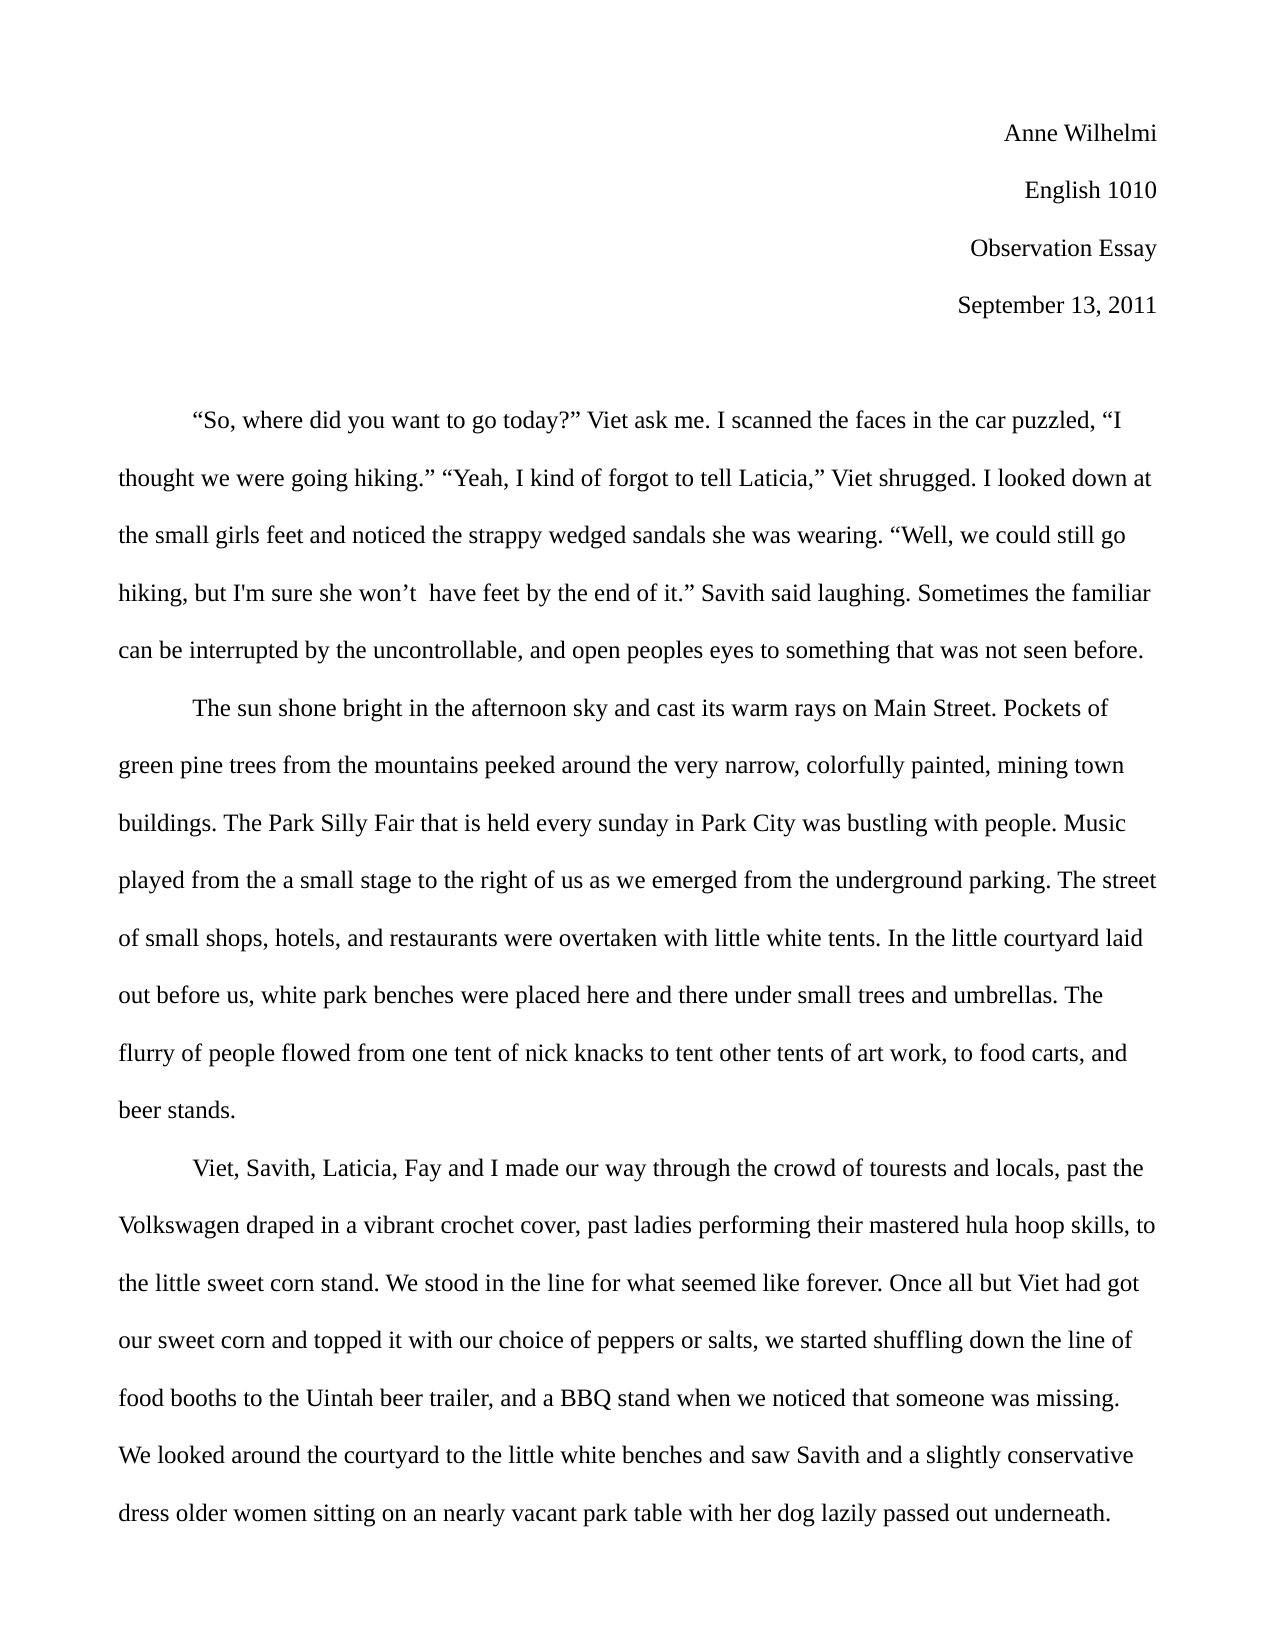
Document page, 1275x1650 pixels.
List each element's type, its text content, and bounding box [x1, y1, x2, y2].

text The sun shone bright in the afternoon sky and cast its warm rays on Main Street. Pockets of green pine trees from the mountains peeked around the very narrow, colorfully painted, mining town buildings. The Park Silly Fair that is held every sunday in Park City was bustling with people. Music played from the a small stage to the right of us as we emerged from the underground parking. The street of small shops, hotels, and restaurants were overtaken with little white tents. In the little courtyard laid out before us, white park benches were placed here and there under small trees and umbrellas. The flurry of people flowed from one tent of nick knacks to tent other tents of art work, to food carts, and beer stands. [118, 693, 1157, 1124]
text Observation Essay [118, 233, 1157, 262]
text “So, where did you want to go today?” Viet ask me. I scanned the faces in the car puzzled, “I thought we were going hiking.” “Yeah, I kind of forgot to tell Laticia,” Viet shrugged. I looked down at the small girls feet and noticed the strappy wedged sandals she was wearing. “Well, we could still go hiking, but I'm sure she won’t have feet by the end of it.” Savith said laughing. Sometimes the familiar can be interrupted by the uncontrollable, and open peoples eyes to something that was not seen before. [118, 406, 1157, 664]
text Viet, Savith, Laticia, Fay and I made our way through the crowd of tourests and locals, past the Volkswagen draped in a vibrant crochet cover, past ladies performing their mastered hula hoop skills, to the little sweet corn stand. We stood in the line for what seemed like forever. Once all but Viet had got our sweet corn and topped it with our choice of peppers or salts, we started shuffling down the line of food booths to the Uintah beer trailer, and a BBQ stand when we noticed that someone was missing. We looked around the courtyard to the little white benches and saw Savith and a slightly conservative dress older women sitting on an nearly vacant park table with her dog lazily passed out underneath. [118, 1153, 1157, 1527]
text English 1010 [118, 176, 1157, 204]
text Anne Wilhelmi [118, 118, 1157, 147]
text September 13, 2011 [118, 291, 1157, 319]
